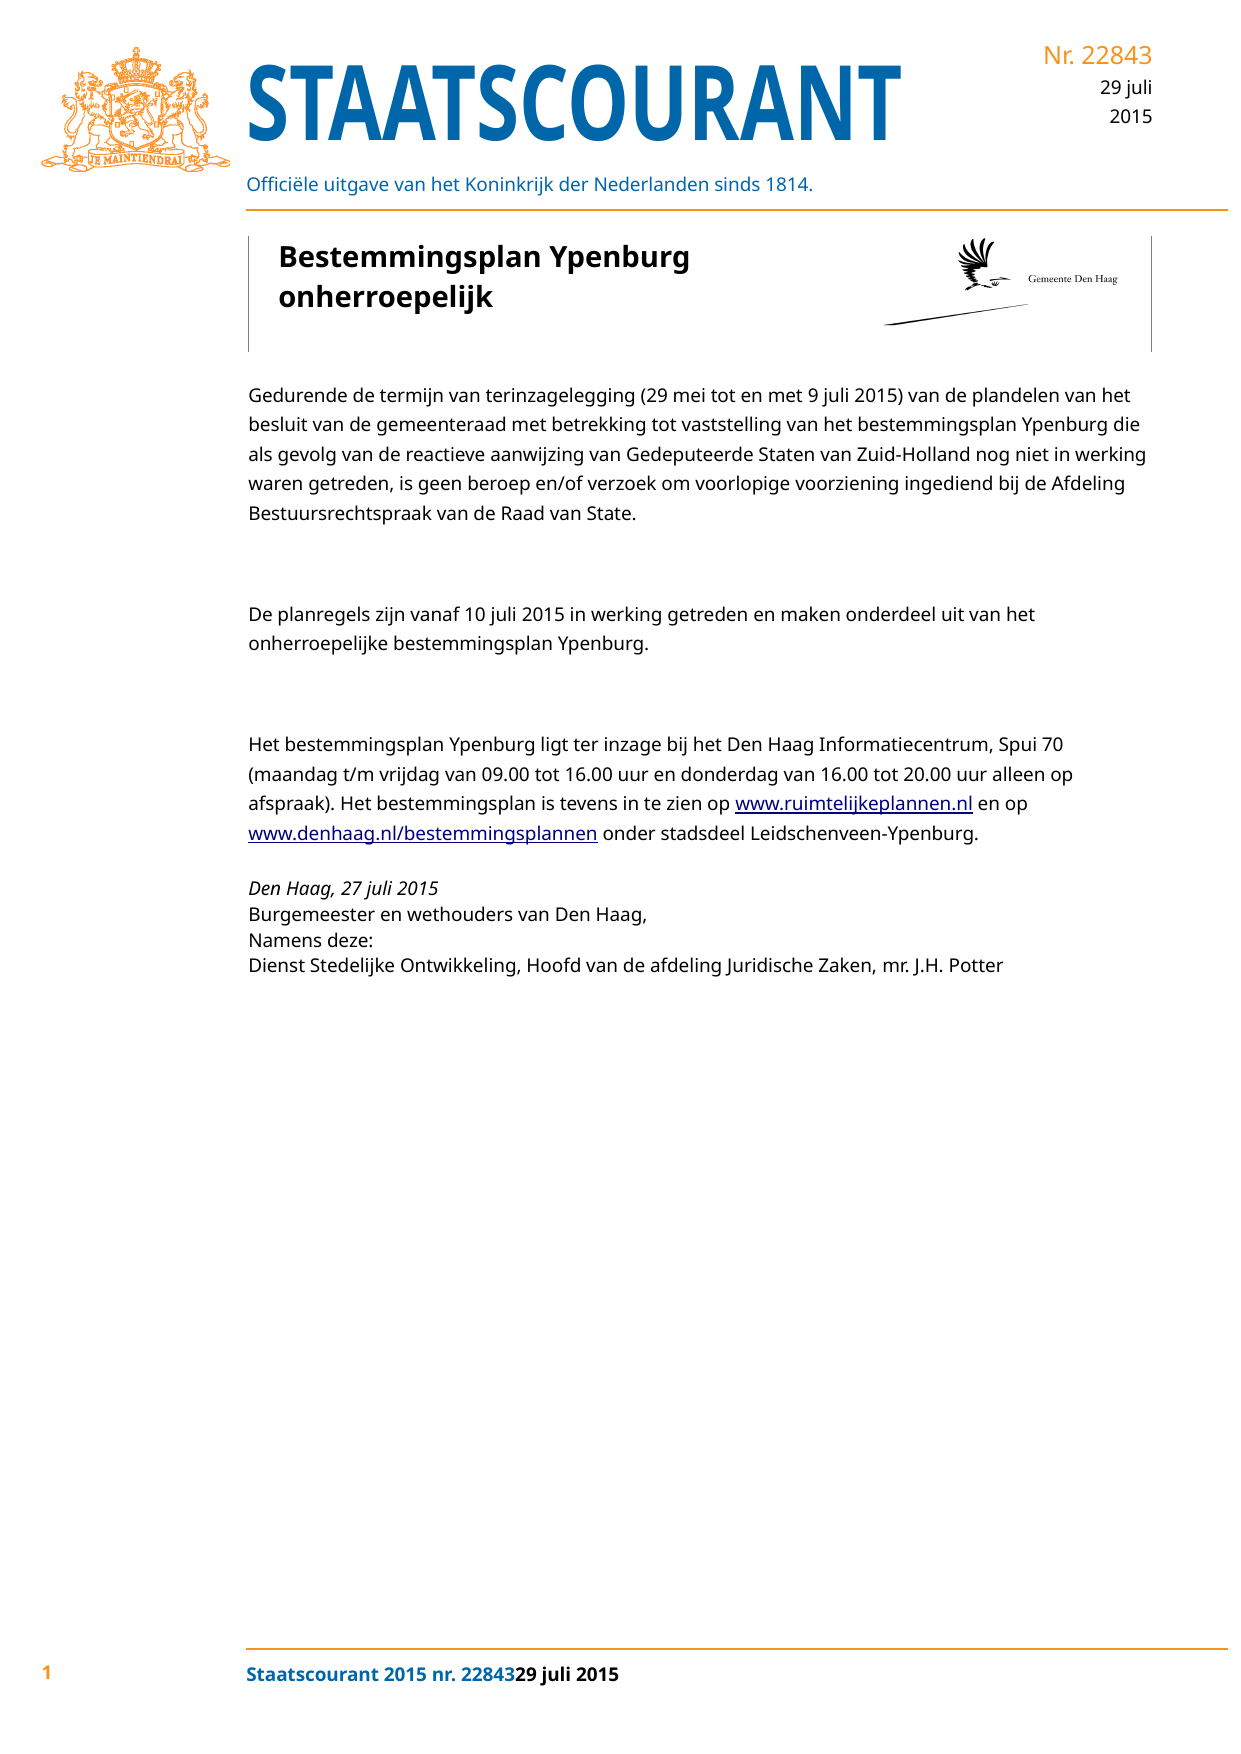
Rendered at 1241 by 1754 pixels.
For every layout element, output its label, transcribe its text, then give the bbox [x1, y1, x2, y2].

text Gedurende de termijn van terinzagelegging (29 mei tot en met 9 juli 2015) van de plandelen van het besluit van de gemeenteraad met betrekking tot vaststelling van het bestemmingsplan Ypenburg die als gevolg van de reactieve aanwijzing van Gedeputeerde Staten van Zuid-Holland nog niet in werking waren getreden, is geen beroep en/of verzoek om voorlopige voorziening ingediend bij de Afdeling Bestuursrechtspraak van de Raad van State. [248, 382, 1152, 526]
text Het bestemmingsplan Ypenburg ligt ter inzage bij het Den Haag Informatiecentrum, Spui 70 (maandag t/m vrijdag van 09.00 tot 16.00 uur en donderdag van 16.00 tot 20.00 uur alleen op afspraak). Het bestemmingsplan is tevens in te zien op www.ruimtelijkeplannen.nl en op www.denhaag.nl/bestemmingsplannen onder stadsdeel Leidschenveen-Ypenburg. [248, 731, 1152, 846]
table_header Bestemmingsplan Ypenburg onherroepelijk [249, 236, 850, 352]
text Den Haag, 27 juli 2015 [248, 875, 1152, 901]
text Namens deze: [248, 927, 1152, 953]
text Burgemeester en wethouders van Den Haag, [248, 901, 1152, 927]
picture [882, 236, 1119, 327]
picture [41, 47, 231, 172]
text De planregels zijn vanaf 10 juli 2015 in werking getreden en maken onderdeel uit van het onherroepelijke bestemmingsplan Ypenburg. [248, 601, 1152, 656]
text Dienst Stedelijke Ontwikkeling, Hoofd van de afdeling Juridische Zaken, mr. J.H. Potter [248, 953, 1152, 978]
table_header [850, 236, 1151, 352]
